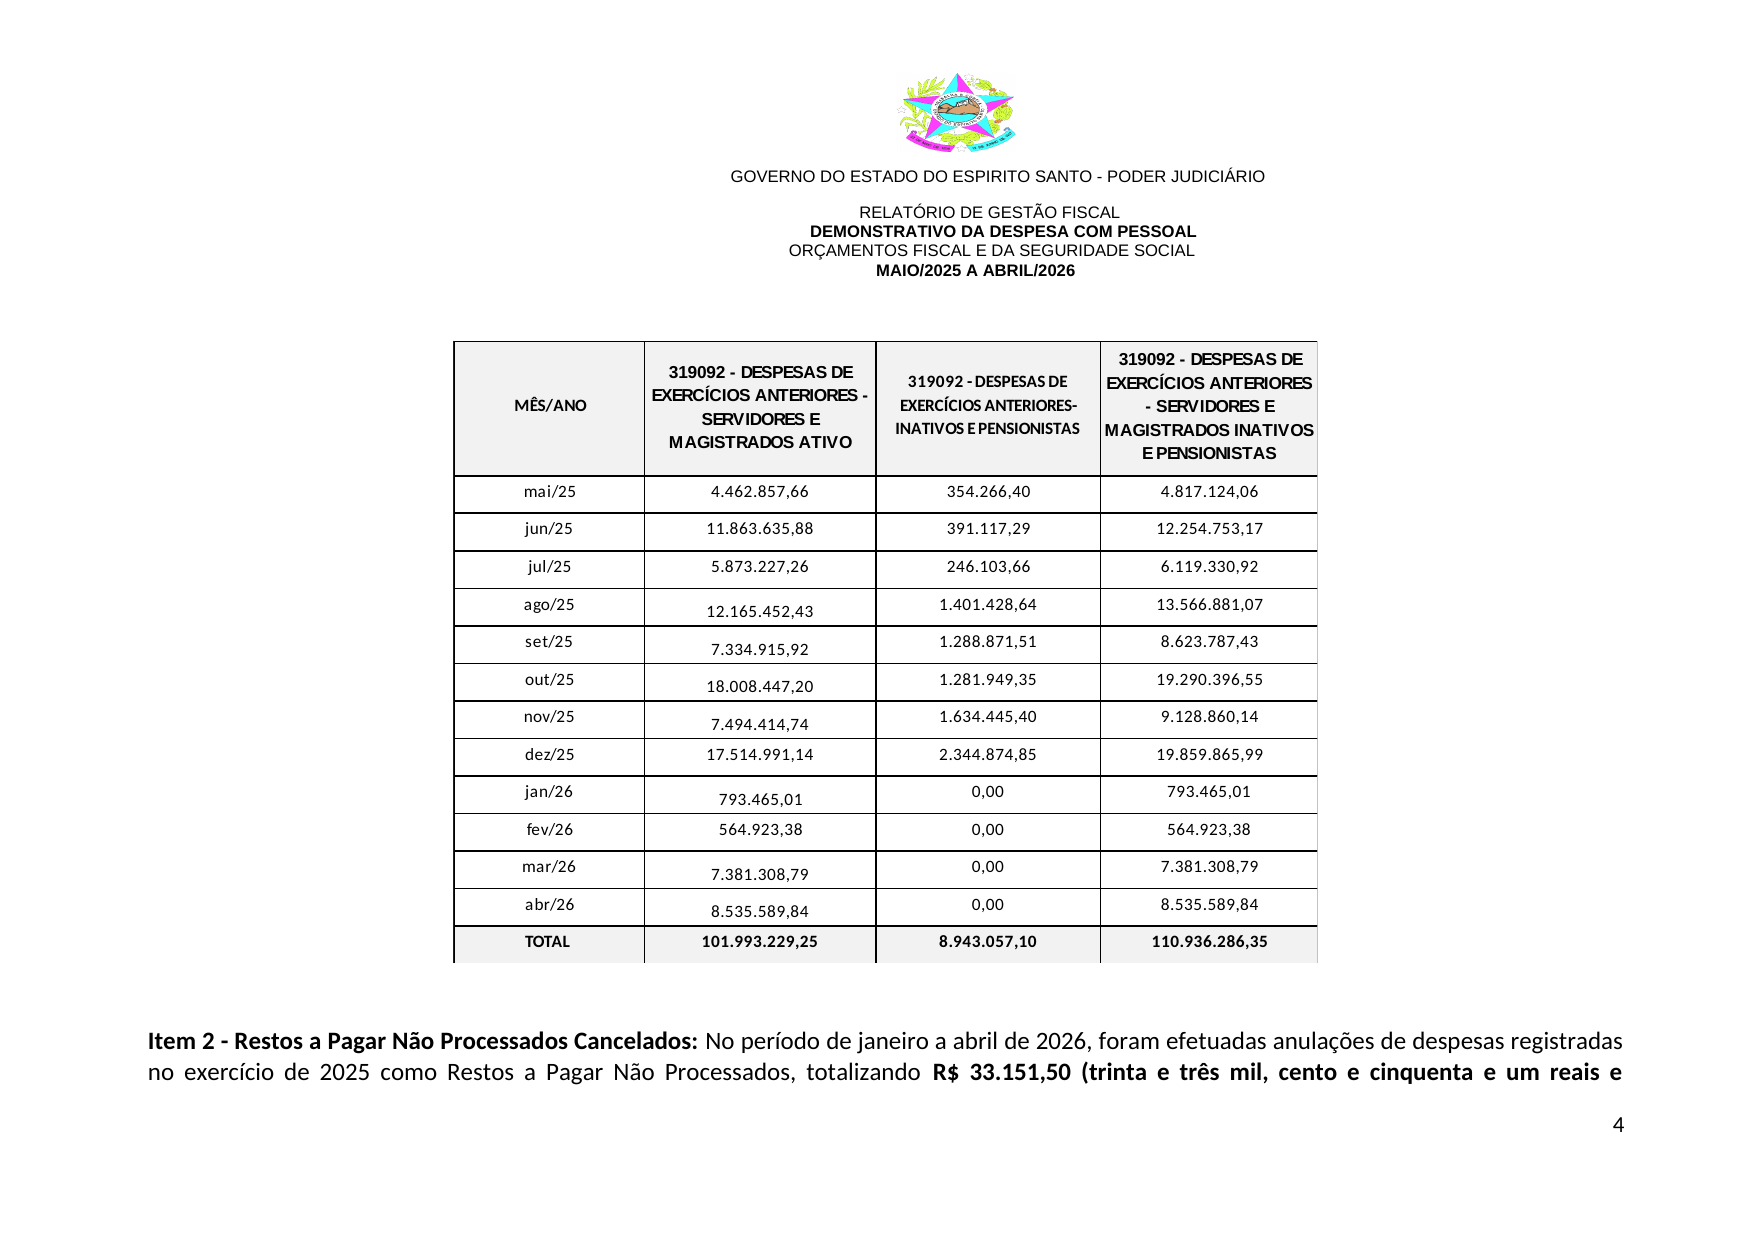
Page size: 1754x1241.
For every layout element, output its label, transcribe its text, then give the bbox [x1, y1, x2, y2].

picture [896, 73, 1016, 152]
text Item 2 - Restos a Pagar Não Processados Cancelados: No período de janeiro a abril de 2026, foram efetuadas anulações de despesas registradas no exercício de 2025 como Restos a Pagar Não Processados, totalizando R$ 33.151,50 (trinta e três mil, cento e cinquenta e um reais e [148, 1025, 1624, 1086]
